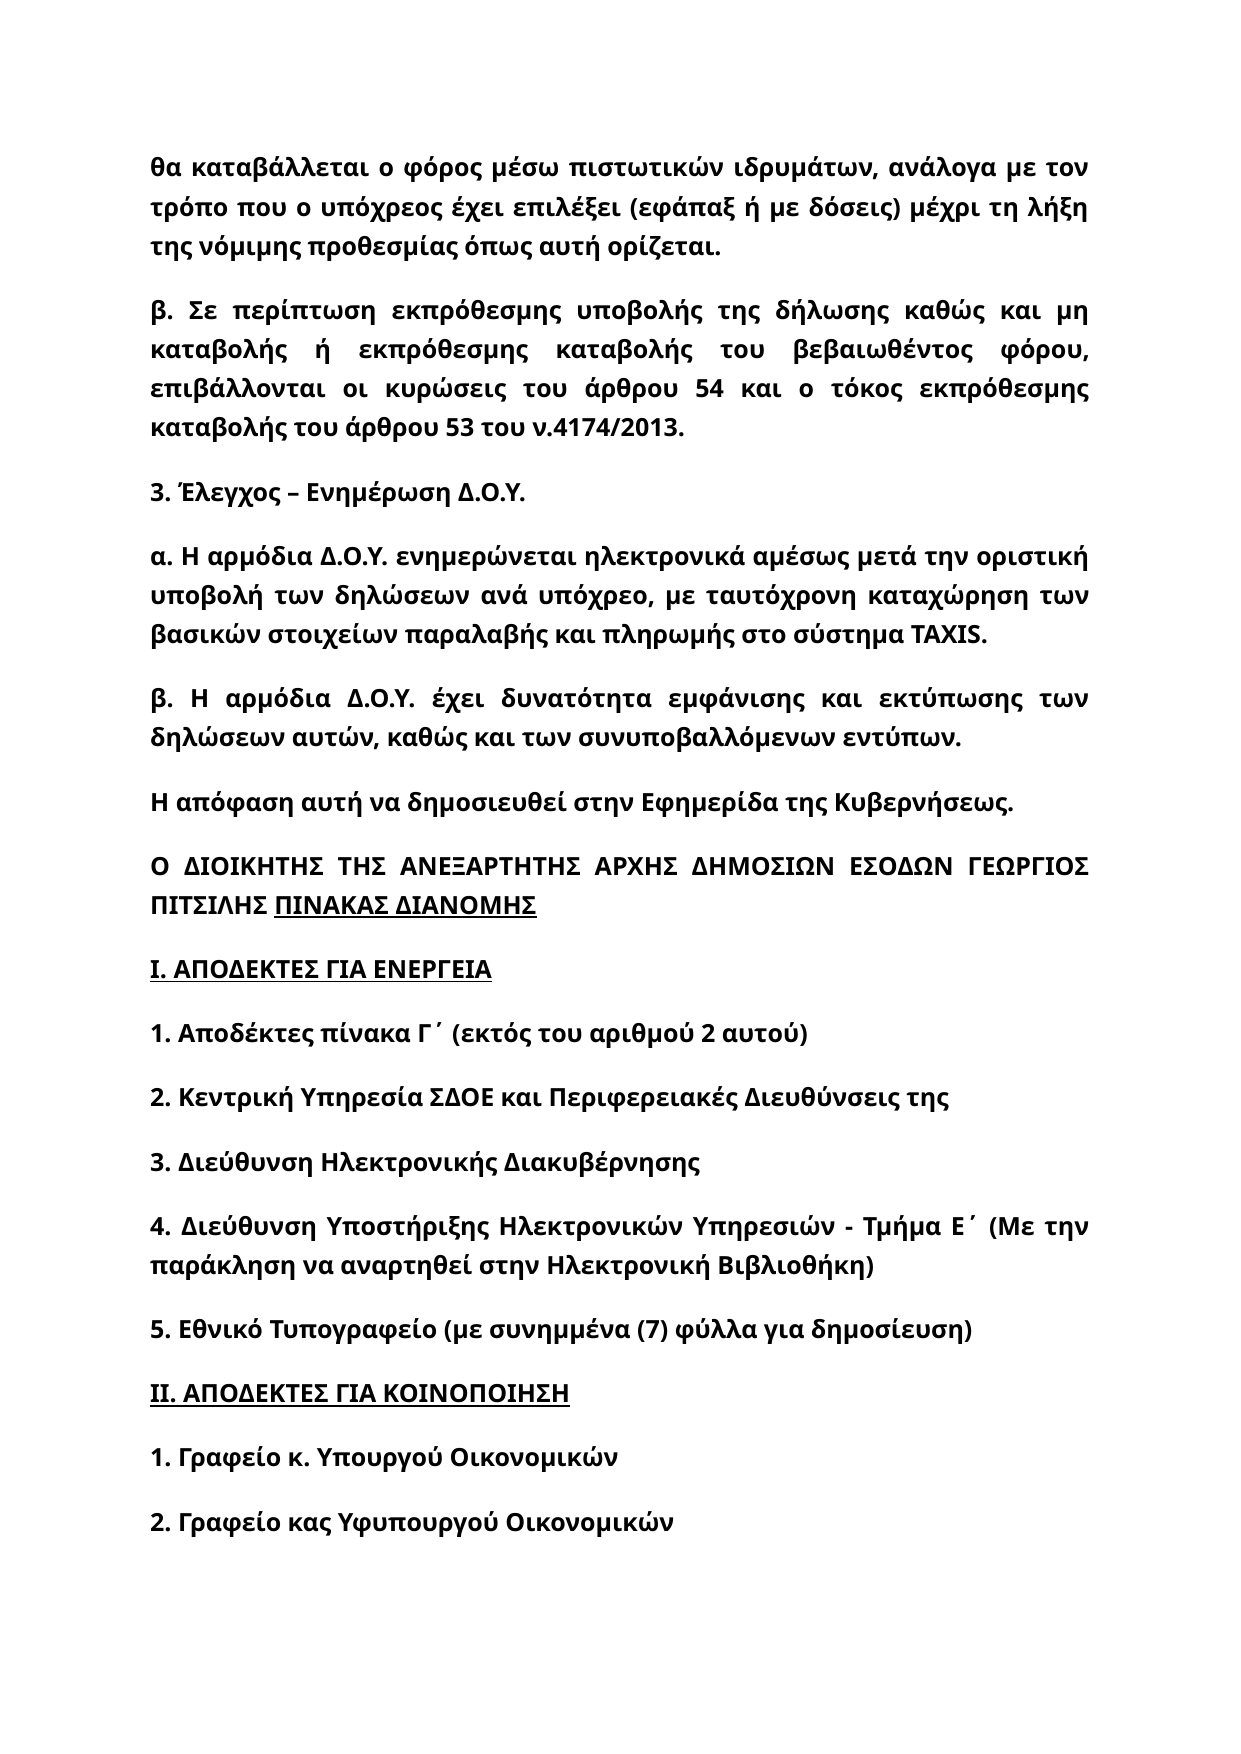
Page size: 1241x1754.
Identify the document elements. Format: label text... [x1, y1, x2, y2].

text Ο ΔΙΟΙΚΗΤΗΣ ΤΗΣ ΑΝΕΞΑΡΤΗΤΗΣ ΑΡΧΗΣ ΔΗΜΟΣΙΩΝ ΕΣΟΔΩΝ ΓΕΩΡΓΙΟΣ ΠΙΤΣΙΛΗΣ ΠΙΝΑΚΑΣ ΔΙΑΝΟΜΗΣ [150, 848, 1090, 922]
text θα καταβάλλεται ο φόρος μέσω πιστωτικών ιδρυμάτων, ανάλογα με τον τρόπο που ο υπόχρεος έχει επιλέξει (εφάπαξ ή με δόσεις) μέχρι τη λήξη της νόμιμης προθεσμίας όπως αυτή ορίζεται. [150, 150, 1090, 262]
text 2. Κεντρική Υπηρεσία ΣΔΟΕ και Περιφερειακές Διευθύνσεις της [150, 1080, 1090, 1114]
text β. Σε περίπτωση εκπρόθεσμης υποβολής της δήλωσης καθώς και μη καταβολής ή εκπρόθεσμης καταβολής του βεβαιωθέντος φόρου, επιβάλλονται οι κυρώσεις του άρθρου 54 και ο τόκος εκπρόθεσμης καταβολής του άρθρου 53 του ν.4174/2013. [150, 292, 1090, 444]
text 5. Εθνικό Τυπογραφείο (με συνημμένα (7) φύλλα για δημοσίευση) [150, 1312, 1090, 1346]
text ΙΙ. ΑΠΟΔΕΚΤΕΣ ΓΙΑ ΚΟΙΝΟΠΟΙΗΣΗ [150, 1376, 1090, 1410]
text 3. Έλεγχος – Ενημέρωση Δ.Ο.Υ. [150, 474, 1090, 508]
text Η απόφαση αυτή να δημοσιευθεί στην Εφημερίδα της Κυβερνήσεως. [150, 784, 1090, 818]
text Ι. ΑΠΟΔΕΚΤΕΣ ΓΙΑ ΕΝΕΡΓΕΙΑ [150, 952, 1090, 986]
text 3. Διεύθυνση Ηλεκτρονικής Διακυβέρνησης [150, 1144, 1090, 1178]
text 1. Αποδέκτες πίνακα Γ΄ (εκτός του αριθμού 2 αυτού) [150, 1016, 1090, 1050]
text β. Η αρμόδια Δ.Ο.Υ. έχει δυνατότητα εμφάνισης και εκτύπωσης των δηλώσεων αυτών, καθώς και των συνυποβαλλόμενων εντύπων. [150, 681, 1090, 754]
text 1. Γραφείο κ. Υπουργού Οικονομικών [150, 1440, 1090, 1474]
text α. Η αρμόδια Δ.Ο.Υ. ενημερώνεται ηλεκτρονικά αμέσως μετά την οριστική υποβολή των δηλώσεων ανά υπόχρεο, με ταυτόχρονη καταχώρηση των βασικών στοιχείων παραλαβής και πληρωμής στο σύστημα TAXIS. [150, 538, 1090, 651]
text 4. Διεύθυνση Υποστήριξης Ηλεκτρονικών Υπηρεσιών - Τμήμα Ε΄ (Με την παράκληση να αναρτηθεί στην Ηλεκτρονική Βιβλιοθήκη) [150, 1208, 1090, 1282]
text 2. Γραφείο κας Υφυπουργού Οικονομικών [150, 1504, 1090, 1538]
